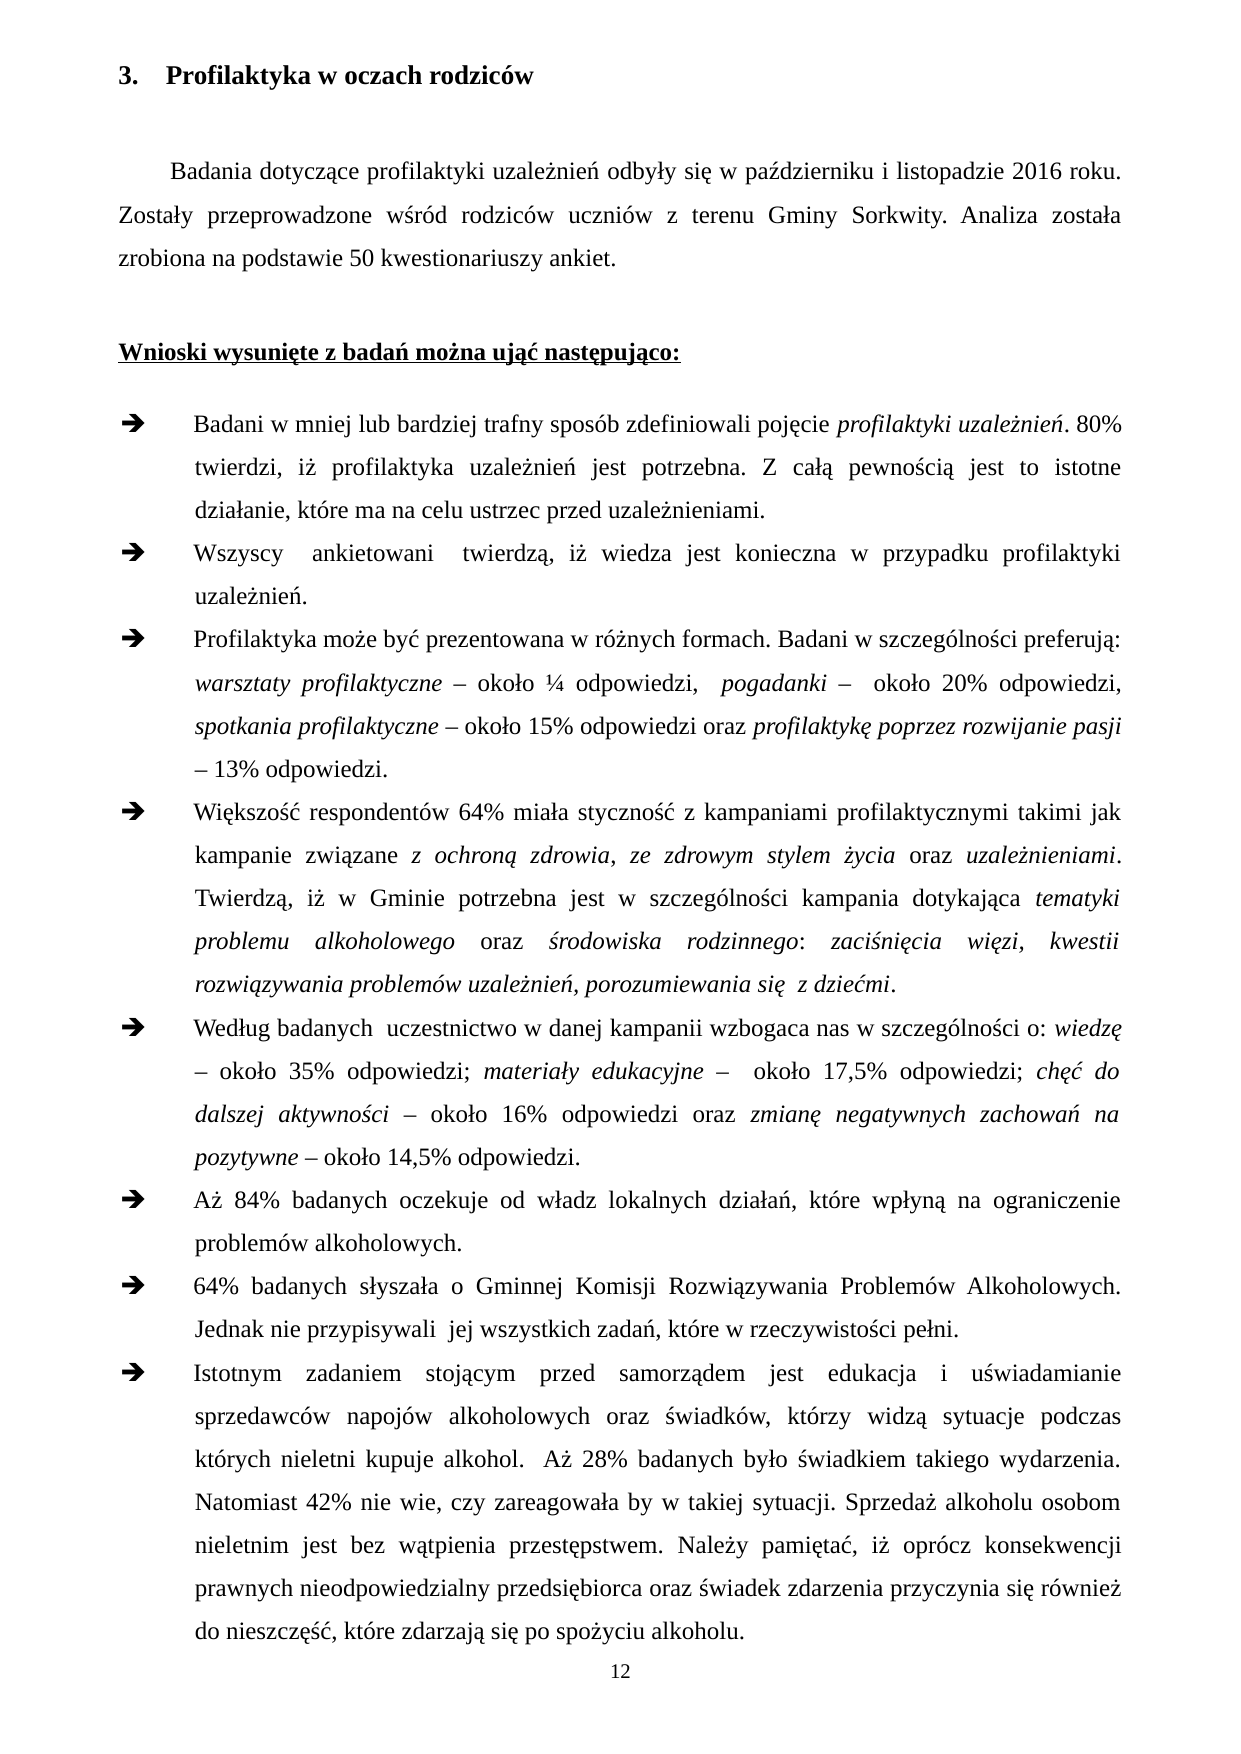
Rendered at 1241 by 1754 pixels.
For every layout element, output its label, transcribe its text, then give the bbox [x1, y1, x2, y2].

list Większość respondentów 64% miała styczność z kampaniami profilaktycznymi takimi jak kampanie związane z ochroną zdrowia, ze zdrowym stylem życia oraz uzależnieniami. Twierdzą, iż w Gminie potrzebna jest w szczególności kampania dotykająca tematyki problemu alkoholowego oraz środowiska rodzinnego: zaciśnięcia więzi, kwestii rozwiązywania problemów uzależnień, porozumiewania się z dziećmi. [120, 797, 1122, 998]
list Badani w mniej lub bardziej trafny sposób zdefiniowali pojęcie profilaktyki uzależnień. 80% twierdzi, iż profilaktyka uzależnień jest potrzebna. Z całą pewnością jest to istotne działanie, które ma na celu ustrzec przed uzależnieniami. [120, 409, 1122, 524]
list Istotnym zadaniem stojącym przed samorządem jest edukacja i uświadamianie sprzedawców napojów alkoholowych oraz świadków, którzy widzą sytuacje podczas których nieletni kupuje alkohol. Aż 28% badanych było świadkiem takiego wydarzenia. Natomiast 42% nie wie, czy zareagowała by w takiej sytuacji. Sprzedaż alkoholu osobom nieletnim jest bez wątpienia przestępstwem. Należy pamiętać, iż oprócz konsekwencji prawnych nieodpowiedzialny przedsiębiorca oraz świadek zdarzenia przyczynia się również do nieszczęść, które zdarzają się po spożyciu alkoholu. [120, 1358, 1122, 1645]
list 64% badanych słyszała o Gminnej Komisji Rozwiązywania Problemów Alkoholowych. Jednak nie przypisywali jej wszystkich zadań, które w rzeczywistości pełni. [120, 1271, 1122, 1343]
list Według badanych uczestnictwo w danej kampanii wzbogaca nas w szczególności o: wiedzę – około 35% odpowiedzi; materiały edukacyjne – około 17,5% odpowiedzi; chęć do dalszej aktywności – około 16% odpowiedzi oraz zmianę negatywnych zachowań na pozytywne – około 14,5% odpowiedzi. [120, 1013, 1122, 1171]
text Badania dotyczące profilaktyki uzależnień odbyły się w październiku i listopadzie 2016 roku. Zostały przeprowadzone wśród rodziców uczniów z terenu Gminy Sorkwity. Analiza została zrobiona na podstawie 50 kwestionariuszy ankiet. [118, 152, 1122, 272]
list Profilaktyka w oczach rodziców [118, 59, 1122, 90]
text Wnioski wysunięte z badań można ująć następująco: [118, 337, 1122, 366]
list Wszyscy ankietowani twierdzą, iż wiedza jest konieczna w przypadku profilaktyki uzależnień. [120, 538, 1122, 610]
list Profilaktyka może być prezentowana w różnych formach. Badani w szczególności preferują: warsztaty profilaktyczne – około ¼ odpowiedzi, pogadanki – około 20% odpowiedzi, spotkania profilaktyczne – około 15% odpowiedzi oraz profilaktykę poprzez rozwijanie pasji – 13% odpowiedzi. [120, 624, 1122, 783]
text 12 [118, 1659, 1122, 1683]
list Aż 84% badanych oczekuje od władz lokalnych działań, które wpłyną na ograniczenie problemów alkoholowych. [120, 1185, 1122, 1257]
